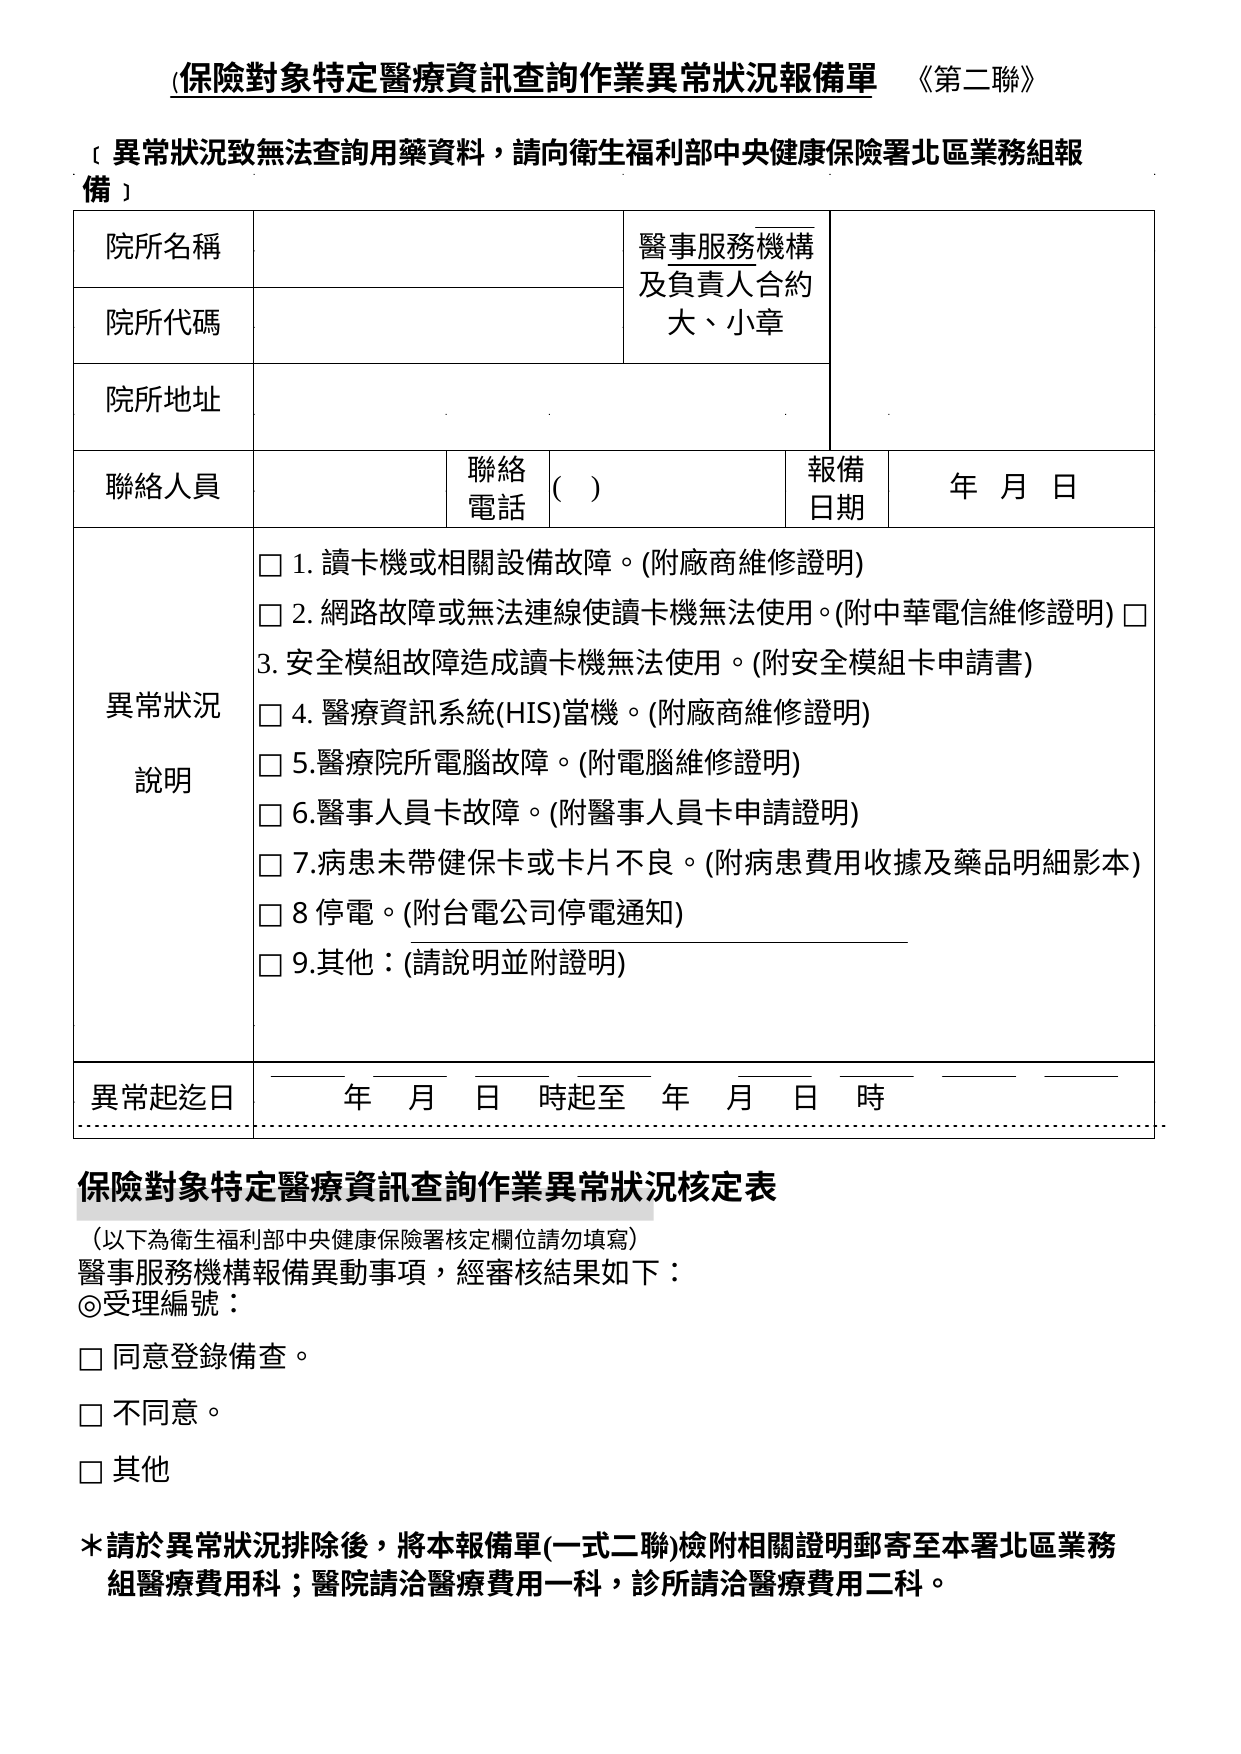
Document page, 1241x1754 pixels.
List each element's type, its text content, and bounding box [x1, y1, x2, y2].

table_header 院所名稱 [74, 211, 253, 287]
table_cell [254, 288, 623, 363]
table_cell 報備 日期 [786, 451, 888, 527]
table_header [254, 211, 623, 287]
table_cell 年 月 日 時起至 年 月 日 時 [254, 1063, 1154, 1138]
text ﹝異常狀況致無法查詢用藥資料，請向衛生福利部中央健康保險署北區業務組報備﹞ [83, 134, 1128, 207]
table_cell 異常起迄日 [74, 1063, 253, 1138]
text 保險對象特定醫療資訊查詢作業異常狀況核定表 [77, 1166, 1128, 1208]
table_cell 年 月 日 [889, 451, 1154, 527]
text ＊請於異常狀況排除後，將本報備單(一式二聯)檢附相關證明郵寄至本署北區業務 [77, 1527, 1128, 1564]
text （以下為衛生福利部中央健康保險署核定欄位請勿填寫） [77, 1223, 1128, 1254]
table_cell 聯絡 電話 [447, 451, 549, 527]
text (保險對象特定醫療資訊查詢作業異常狀況報備單 《第二聯》 [171, 57, 1128, 99]
text □ 其他 [77, 1452, 1128, 1488]
text 組醫療費用科；醫院請洽醫療費用一科，診所請洽醫療費用二科。 [107, 1565, 1128, 1602]
table_cell 異常狀況 說明 [74, 528, 253, 1061]
table_cell [254, 451, 446, 527]
table_header 醫事服務機構及負責人合約 大、小章 [624, 211, 829, 363]
table_header [831, 211, 1154, 450]
text □ 同意登錄備查。 [77, 1338, 1128, 1374]
table_cell □ 1. 讀卡機或相關設備故障。(附廠商維修證明) □ 2. 網路故障或無法連線使讀卡機無法使用。(附中華電信維修證明) □ 3. 安全模組故障造成讀卡機無法使用。(附安全模組卡申請書) □ 4. 醫療資訊系統(HIS)當機。(附廠商維修證明) □ 5.醫療院所電腦故障。(附電腦維修證明) □ 6.醫事人員卡故障。(附醫事人員卡申請證明) □ 7.病患未帶健保卡或卡片不良。(附病患費用收據及藥品明細影本) □ 8停電。(附台電公司停電通知) □ 9.其他：(請說明並附證明) [254, 528, 1154, 1061]
table_cell ( ) [550, 451, 785, 527]
table_cell [254, 364, 829, 450]
table_cell 院所地址 [74, 364, 253, 450]
text □ 不同意。 [77, 1395, 1128, 1431]
text 醫事服務機構報備異動事項，經審核結果如下： [77, 1254, 1128, 1291]
text ◎受理編號： [77, 1291, 1128, 1321]
table_cell 聯絡人員 [74, 451, 253, 527]
table_cell 院所代碼 [74, 288, 253, 363]
